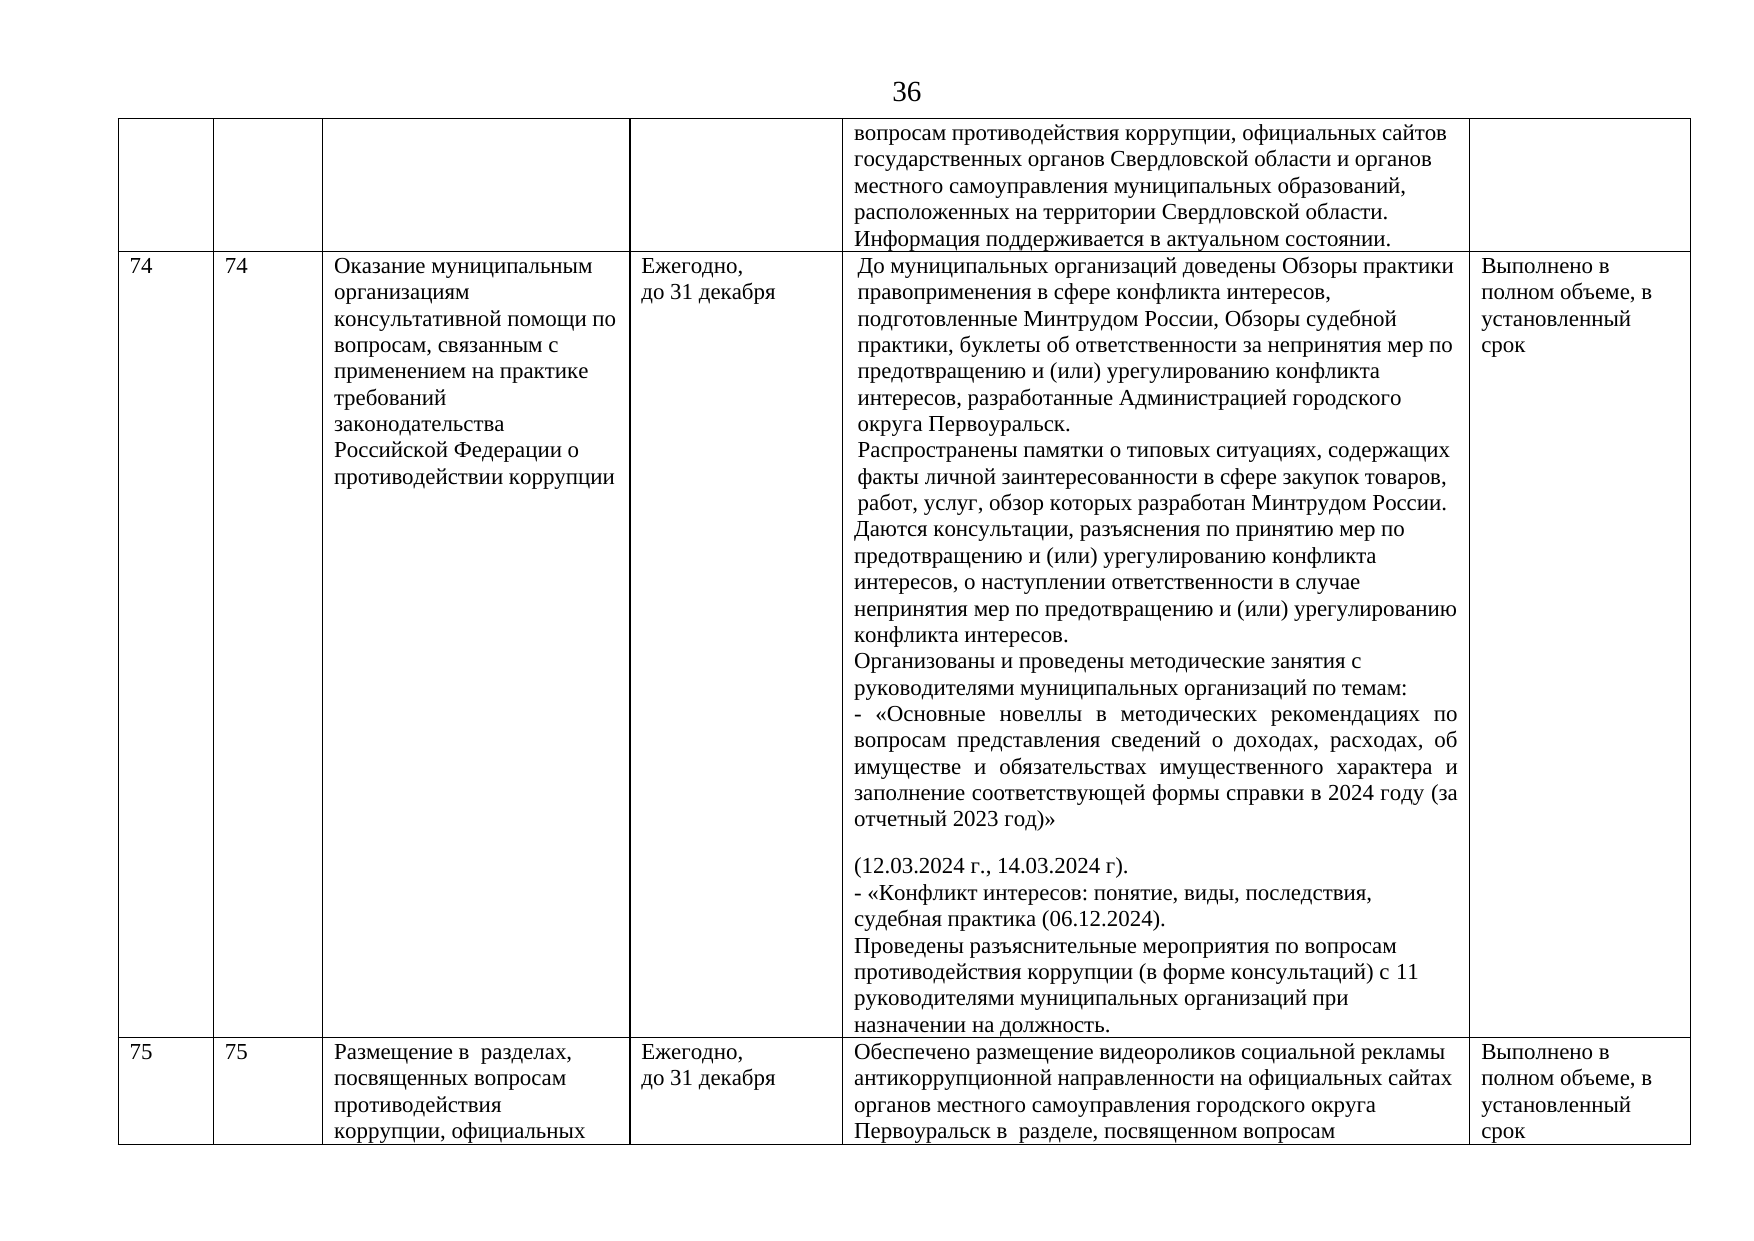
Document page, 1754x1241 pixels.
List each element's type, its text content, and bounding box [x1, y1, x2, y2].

table_cell Выполнено в полном объеме, в установленный срок [1470, 1038, 1690, 1143]
table_cell 75 [214, 1038, 322, 1143]
table_cell [631, 119, 842, 251]
table_cell Оказание муниципальным организациям консультативной помощи по вопросам, связанным с применением на практике требований законодательства Российской Федерации о противодействии коррупции [323, 252, 629, 1037]
table_cell [1691, 118, 1696, 251]
table_cell Обеспечено размещение видеороликов социальной рекламы антикоррупционной направленности на официальных сайтах органов местного самоуправления городского округа Первоуральск в разделе, посвященном вопросам [843, 1038, 1469, 1143]
table_cell [1470, 119, 1690, 251]
table_cell [1691, 251, 1696, 1037]
table_cell [1691, 1037, 1696, 1143]
table_cell [214, 119, 322, 251]
table_cell 74 [214, 252, 322, 1037]
table_cell [119, 119, 213, 251]
table_cell [323, 119, 629, 251]
table_cell 74 [119, 252, 213, 1037]
table_cell вопросам противодействия коррупции, официальных сайтов государственных органов Свердловской области и органов местного самоуправления муниципальных образований, расположенных на территории Свердловской области. Информация поддерживается в актуальном состоянии. [843, 119, 1469, 251]
table_cell Выполнено в полном объеме, в установленный срок [1470, 252, 1690, 1037]
table_cell Ежегодно, до 31 декабря [631, 252, 842, 1037]
table_cell Ежегодно, до 31 декабря [631, 1038, 842, 1143]
table_cell 75 [119, 1038, 213, 1143]
table_cell До муниципальных организаций доведены Обзоры практики правоприменения в сфере конфликта интересов, подготовленные Минтрудом России, Обзоры судебной практики, буклеты об ответственности за непринятия мер по предотвращению и (или) урегулированию конфликта интересов, разработанные Администрацией городского округа Первоуральск. Распространены памятки о типовых ситуациях, содержащих факты личной заинтересованности в сфере закупок товаров, работ, услуг, обзор которых разработан Минтрудом России. Даются консультации, разъяснения по принятию мер по предотвращению и (или) урегулированию конфликта интересов, о наступлении ответственности в случае непринятия мер по предотвращению и (или) урегулированию конфликта интересов. Организованы и проведены методические занятия с руководителями муниципальных организаций по темам: - «Основные новеллы в методических рекомендациях по вопросам представления сведений о доходах, расходах, об имуществе и обязательствах имущественного характера и заполнение соответствующей формы справки в 2024 году (за отчетный 2023 год)» (12.03.2024 г., 14.03.2024 г). - «Конфликт интересов: понятие, виды, последствия, судебная практика (06.12.2024). Проведены разъяснительные мероприятия по вопросам противодействия коррупции (в форме консультаций) с 11 руководителями муниципальных организаций при назначении на должность. [843, 252, 1469, 1037]
table_cell Размещение в разделах, посвященных вопросам противодействия коррупции, официальных [323, 1038, 629, 1143]
